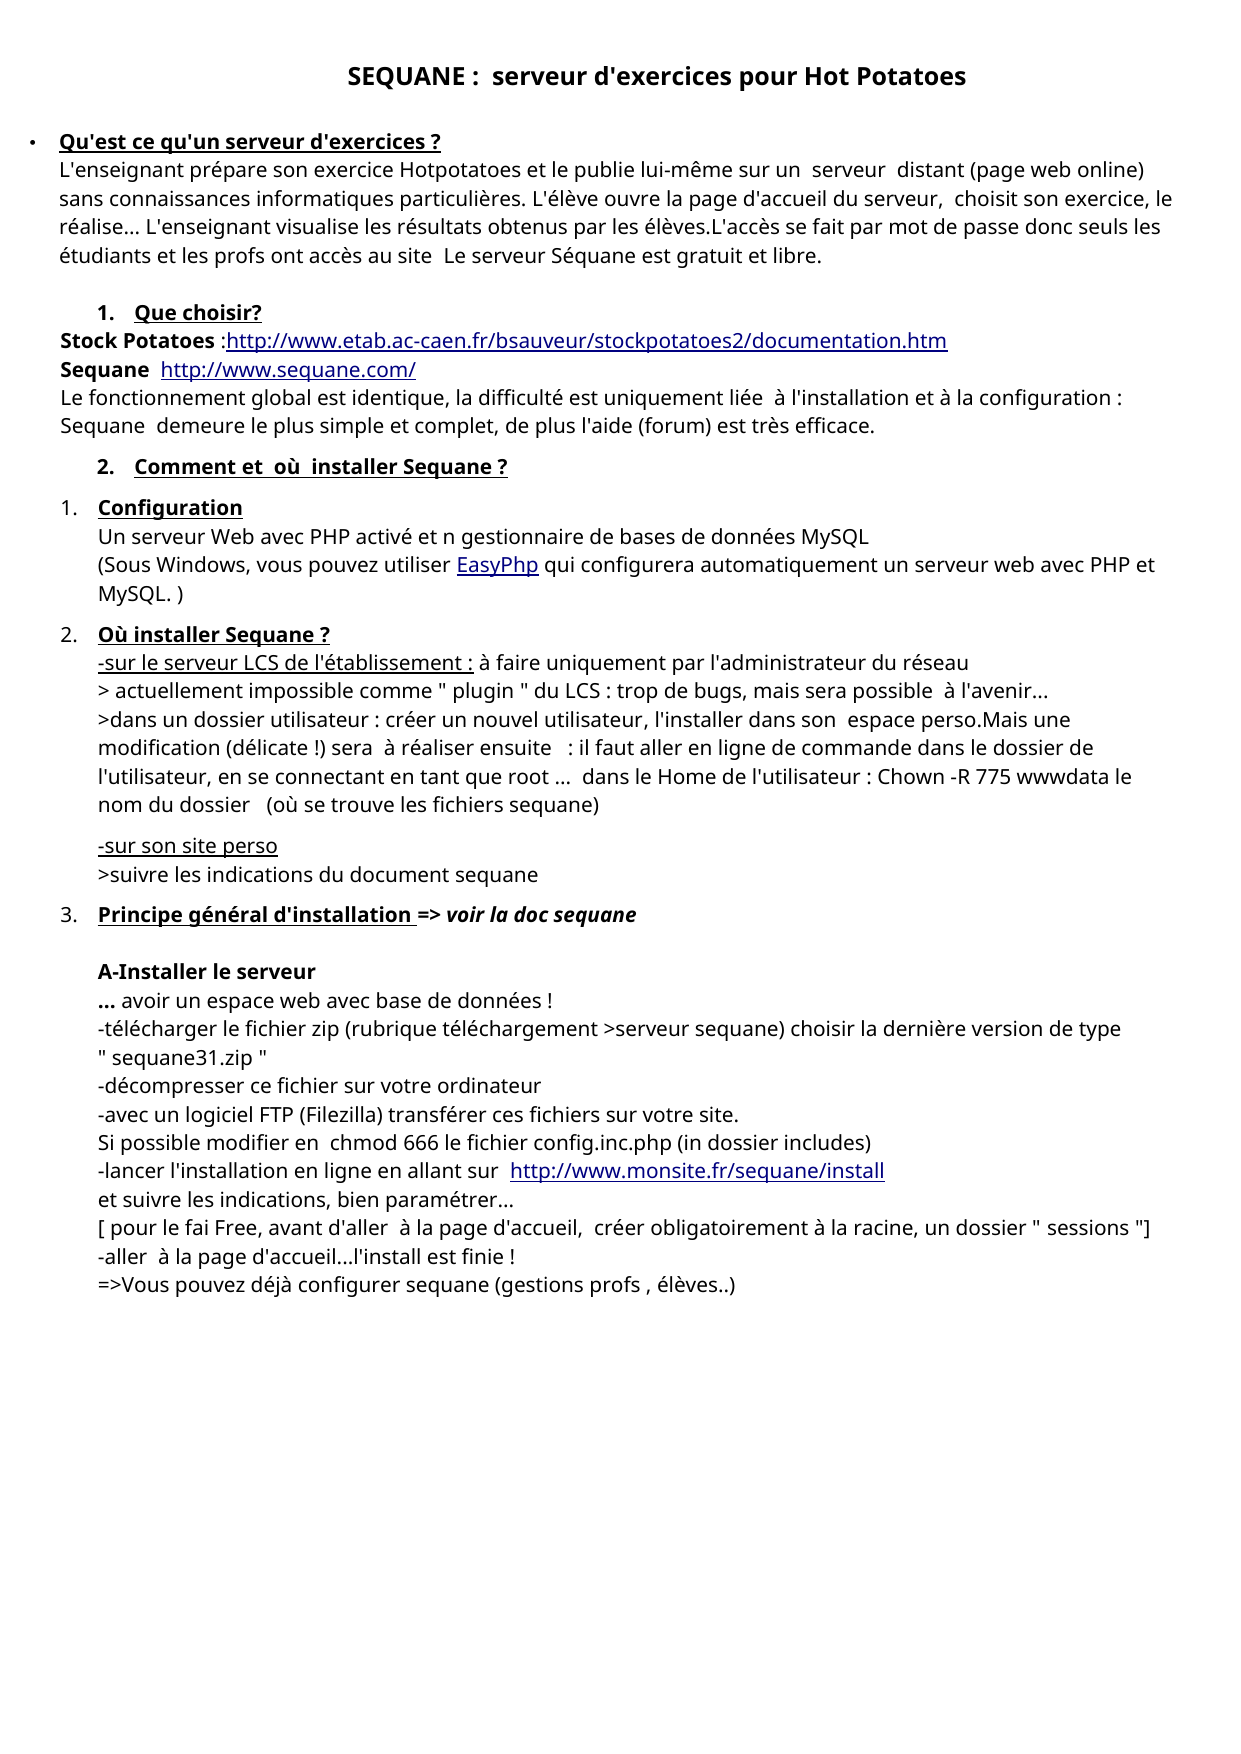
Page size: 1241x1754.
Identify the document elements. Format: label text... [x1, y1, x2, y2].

list SEQUANE : serveur d'exercices pour Hot Potatoes [103, 59, 1181, 127]
list Qu'est ce qu'un serveur d'exercices ? L'enseignant prépare son exercice Hotpotatoes et le publie lui-même sur un serveur distant (page web online) sans connaissances informatiques particulières. L'élève ouvre la page d'accueil du serveur, choisit son exercice, le réalise... L'enseignant visualise les résultats obtenus par les élèves.L'accès se fait par mot de passe donc seuls les étudiants et les profs ont accès au site Le serveur Séquane est gratuit et libre. [29, 127, 1181, 269]
list Comment et où installer Sequane ? [97, 452, 1181, 481]
list Configuration Un serveur Web avec PHP activé et n gestionnaire de bases de données MySQL (Sous Windows, vous pouvez utiliser EasyPhp qui configurera automatiquement un serveur web avec PHP et MySQL. ) [60, 493, 1181, 607]
list Sequane http://www.sequane.com/ Le fonctionnement global est identique, la difficulté est uniquement liée à l'installation et à la configuration : Sequane demeure le plus simple et complet, de plus l'aide (forum) est très efficace. [23, 355, 1181, 440]
list Stock Potatoes :http://www.etab.ac-caen.fr/bsauveur/stockpotatoes2/documentation.htm [23, 326, 1181, 355]
list Que choisir? [97, 298, 1181, 326]
list Principe général d'installation => voir la doc sequane A-Installer le serveur ... avoir un espace web avec base de données ! -télécharger le fichier zip (rubrique téléchargement >serveur sequane) choisir la dernière version de type " sequane31.zip " -décompresser ce fichier sur votre ordinateur -avec un logiciel FTP (Filezilla) transférer ces fichiers sur votre site. Si possible modifier en chmod 666 le fichier config.inc.php (in dossier includes) -lancer l'installation en ligne en allant sur http://www.monsite.fr/sequane/install et suivre les indications, bien paramétrer... [ pour le fai Free, avant d'aller à la page d'accueil, créer obligatoirement à la racine, un dossier " sessions "] -aller à la page d'accueil...l'install est finie ! =>Vous pouvez déjà configurer sequane (gestions profs , élèves..) [60, 901, 1181, 1299]
list Où installer Sequane ? -sur le serveur LCS de l'établissement : à faire uniquement par l'administrateur du réseau > actuellement impossible comme " plugin " du LCS : trop de bugs, mais sera possible à l'avenir... >dans un dossier utilisateur : créer un nouvel utilisateur, l'installer dans son espace perso.Mais une modification (délicate !) sera à réaliser ensuite : il faut aller en ligne de commande dans le dossier de l'utilisateur, en se connectant en tant que root ... dans le Home de l'utilisateur : Chown -R 775 wwwdata le nom du dossier (où se trouve les fichiers sequane) [60, 620, 1181, 819]
list -sur son site perso >suivre les indications du document sequane [60, 831, 1181, 888]
